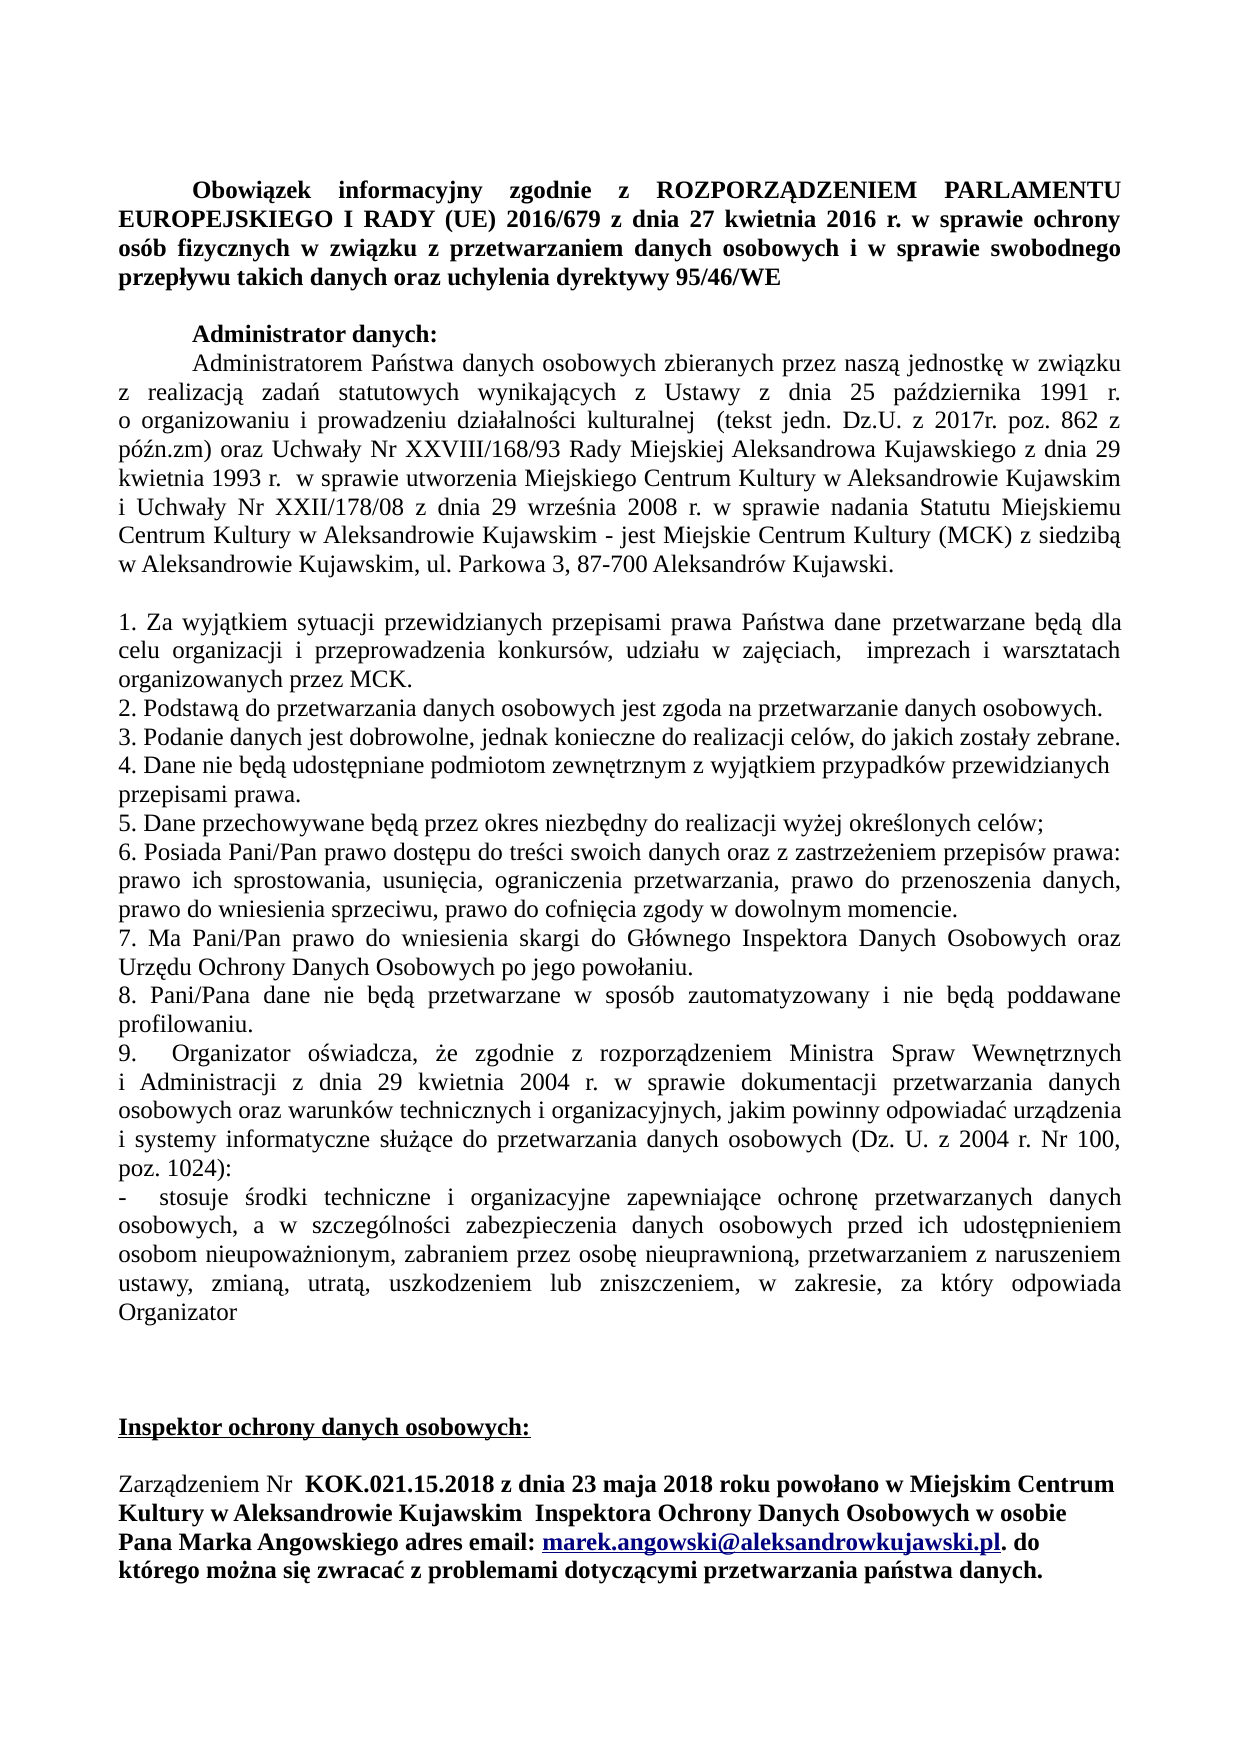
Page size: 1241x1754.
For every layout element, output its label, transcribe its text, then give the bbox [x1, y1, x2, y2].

text 6. Posiada Pani/Pan prawo dostępu do treści swoich danych oraz z zastrzeżeniem przepisów prawa: prawo ich sprostowania, usunięcia, ograniczenia przetwarzania, prawo do przenoszenia danych, prawo do wniesienia sprzeciwu, prawo do cofnięcia zgody w dowolnym momencie. [118, 837, 1122, 923]
text 3. Podanie danych jest dobrowolne, jednak konieczne do realizacji celów, do jakich zostały zebrane. [118, 722, 1122, 751]
text Obowiązek informacyjny zgodnie z ROZPORZĄDZENIEM PARLAMENTU EUROPEJSKIEGO I RADY (UE) 2016/679 z dnia 27 kwietnia 2016 r. w sprawie ochrony osób fizycznych w związku z przetwarzaniem danych osobowych i w sprawie swobodnego przepływu takich danych oraz uchylenia dyrektywy 95/46/WE [118, 176, 1122, 291]
text Administrator danych: [118, 319, 1122, 348]
text 4. Dane nie będą udostępniane podmiotom zewnętrznym z wyjątkiem przypadków przewidzianych przepisami prawa. [118, 751, 1122, 808]
text 1. Za wyjątkiem sytuacji przewidzianych przepisami prawa Państwa dane przetwarzane będą dla celu organizacji i przeprowadzenia konkursów, udziału w zajęciach, imprezach i warsztatach organizowanych przez MCK. [118, 607, 1122, 693]
text 7. Ma Pani/Pan prawo do wniesienia skargi do Głównego Inspektora Danych Osobowych oraz Urzędu Ochrony Danych Osobowych po jego powołaniu. [118, 923, 1122, 981]
text Administratorem Państwa danych osobowych zbieranych przez naszą jednostkę w związku z realizacją zadań statutowych wynikających z Ustawy z dnia 25 października 1991 r. o organizowaniu i prowadzeniu działalności kulturalnej (tekst jedn. Dz.U. z 2017r. poz. 862 z późn.zm) oraz Uchwały Nr XXVIII/168/93 Rady Miejskiej Aleksandrowa Kujawskiego z dnia 29 kwietnia 1993 r. w sprawie utworzenia Miejskiego Centrum Kultury w Aleksandrowie Kujawskim i Uchwały Nr XXII/178/08 z dnia 29 września 2008 r. w sprawie nadania Statutu Miejskiemu Centrum Kultury w Aleksandrowie Kujawskim - jest Miejskie Centrum Kultury (MCK) z siedzibą w Aleksandrowie Kujawskim, ul. Parkowa 3, 87-700 Aleksandrów Kujawski. [118, 348, 1122, 578]
text 8. Pani/Pana dane nie będą przetwarzane w sposób zautomatyzowany i nie będą poddawane profilowaniu. [118, 981, 1122, 1038]
text Inspektor ochrony danych osobowych: [118, 1412, 1122, 1441]
text 5. Dane przechowywane będą przez okres niezbędny do realizacji wyżej określonych celów; [118, 808, 1122, 837]
text 9. Organizator oświadcza, że zgodnie z rozporządzeniem Ministra Spraw Wewnętrznych i Administracji z dnia 29 kwietnia 2004 r. w sprawie dokumentacji przetwarzania danych osobowych oraz warunków technicznych i organizacyjnych, jakim powinny odpowiadać urządzenia i systemy informatyczne służące do przetwarzania danych osobowych (Dz. U. z 2004 r. Nr 100, poz. 1024): [118, 1038, 1122, 1182]
text 2. Podstawą do przetwarzania danych osobowych jest zgoda na przetwarzanie danych osobowych. [118, 693, 1122, 722]
text Zarządzeniem Nr KOK.021.15.2018 z dnia 23 maja 2018 roku powołano w Miejskim Centrum Kultury w Aleksandrowie Kujawskim Inspektora Ochrony Danych Osobowych w osobie Pana Marka Angowskiego adres email: marek.angowski@aleksandrowkujawski.pl. do którego można się zwracać z problemami dotyczącymi przetwarzania państwa danych. [118, 1469, 1122, 1584]
text - stosuje środki techniczne i organizacyjne zapewniające ochronę przetwarzanych danych osobowych, a w szczególności zabezpieczenia danych osobowych przed ich udostępnieniem osobom nieupoważnionym, zabraniem przez osobę nieuprawnioną, przetwarzaniem z naruszeniem ustawy, zmianą, utratą, uszkodzeniem lub zniszczeniem, w zakresie, za który odpowiada Organizator [118, 1182, 1122, 1326]
